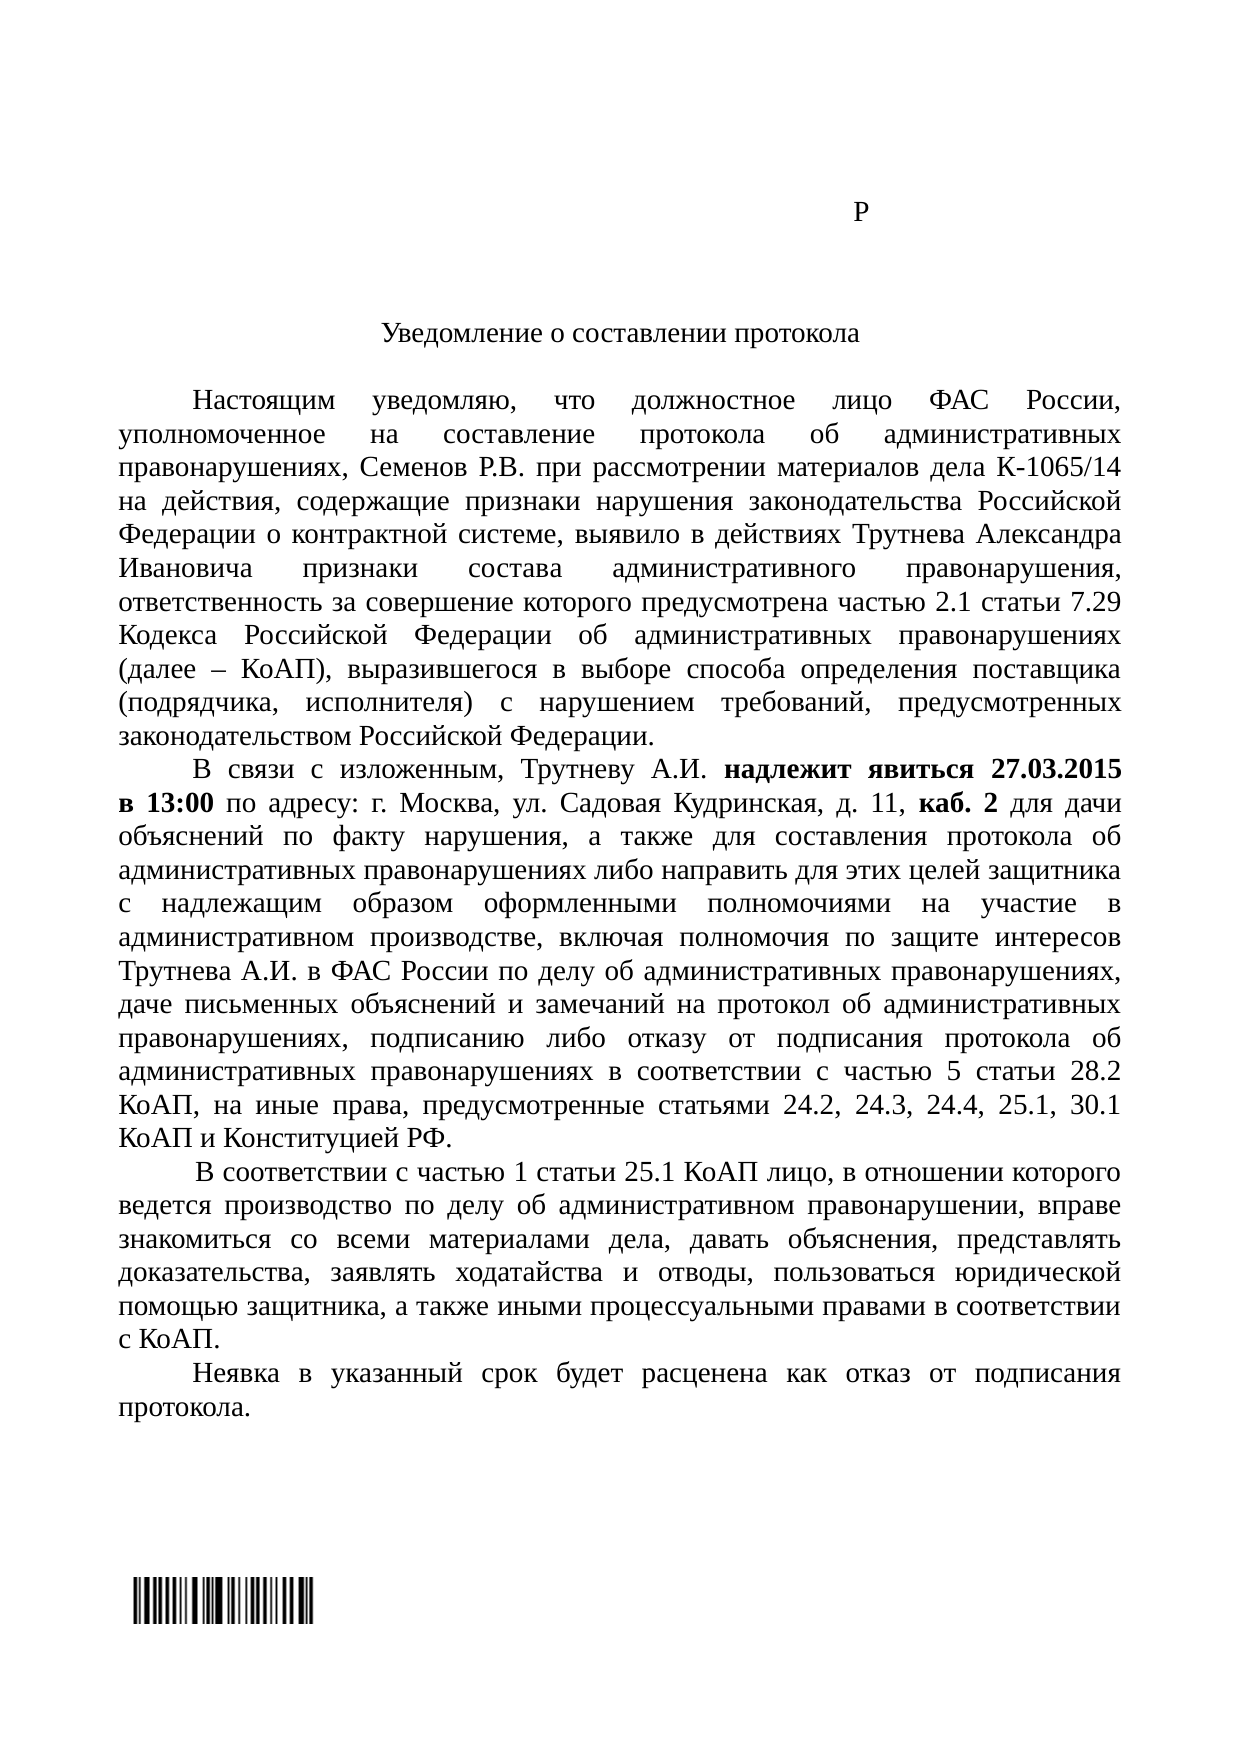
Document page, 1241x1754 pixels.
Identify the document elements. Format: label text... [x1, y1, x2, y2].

text В связи с изложенным, Трутневу А.И. надлежит явиться 27.03.2015 в 13:00 по адресу: г. Москва, ул. Садовая Кудринская, д. 11, каб. 2 для дачи объяснений по факту нарушения, а также для составления протокола об административных правонарушениях либо направить для этих целей защитника с надлежащим образом оформленными полномочиями на участие в административном производстве, включая полномочия по защите интересов Трутнева А.И. в ФАС России по делу об административных правонарушениях, даче письменных объяснений и замечаний на протокол об административных правонарушениях, подписанию либо отказу от подписания протокола об административных правонарушениях в соответствии с частью 5 статьи 28.2 КоАП, на иные права, предусмотренные статьями 24.2, 24.3, 24.4, 25.1, 30.1 КоАП и Конституцией РФ. [118, 751, 1122, 1154]
text Настоящим уведомляю, что должностное лицо ФАС России, уполномоченное на составление протокола об административных правонарушениях, Семенов Р.В. при рассмотрении материалов дела К-1065/14 на действия, содержащие признаки нарушения законодательства Российской Федерации о контрактной системе, выявило в действиях Трутнева Александра Ивановича признаки состава административного правонарушения, ответственность за совершение которого предусмотрена частью 2.1 статьи 7.29 Кодекса Российской Федерации об административных правонарушениях (далее – КоАП), выразившегося в выборе способа определения поставщика (подрядчика, исполнителя) с нарушением требований, предусмотренных законодательством Российской Федерации. [118, 382, 1122, 751]
text Р [118, 194, 1122, 227]
text Уведомление о составлении протокола [118, 315, 1122, 349]
picture [118, 1577, 331, 1624]
text В соответствии с частью 1 статьи 25.1 КоАП лицо, в отношении которого ведется производство по делу об административном правонарушении, вправе знакомиться со всеми материалами дела, давать объяснения, представлять доказательства, заявлять ходатайства и отводы, пользоваться юридической помощью защитника, а также иными процессуальными правами в соответствии с КоАП. [118, 1154, 1122, 1355]
text Неявка в указанный срок будет расценена как отказ от подписания протокола. [118, 1355, 1122, 1422]
